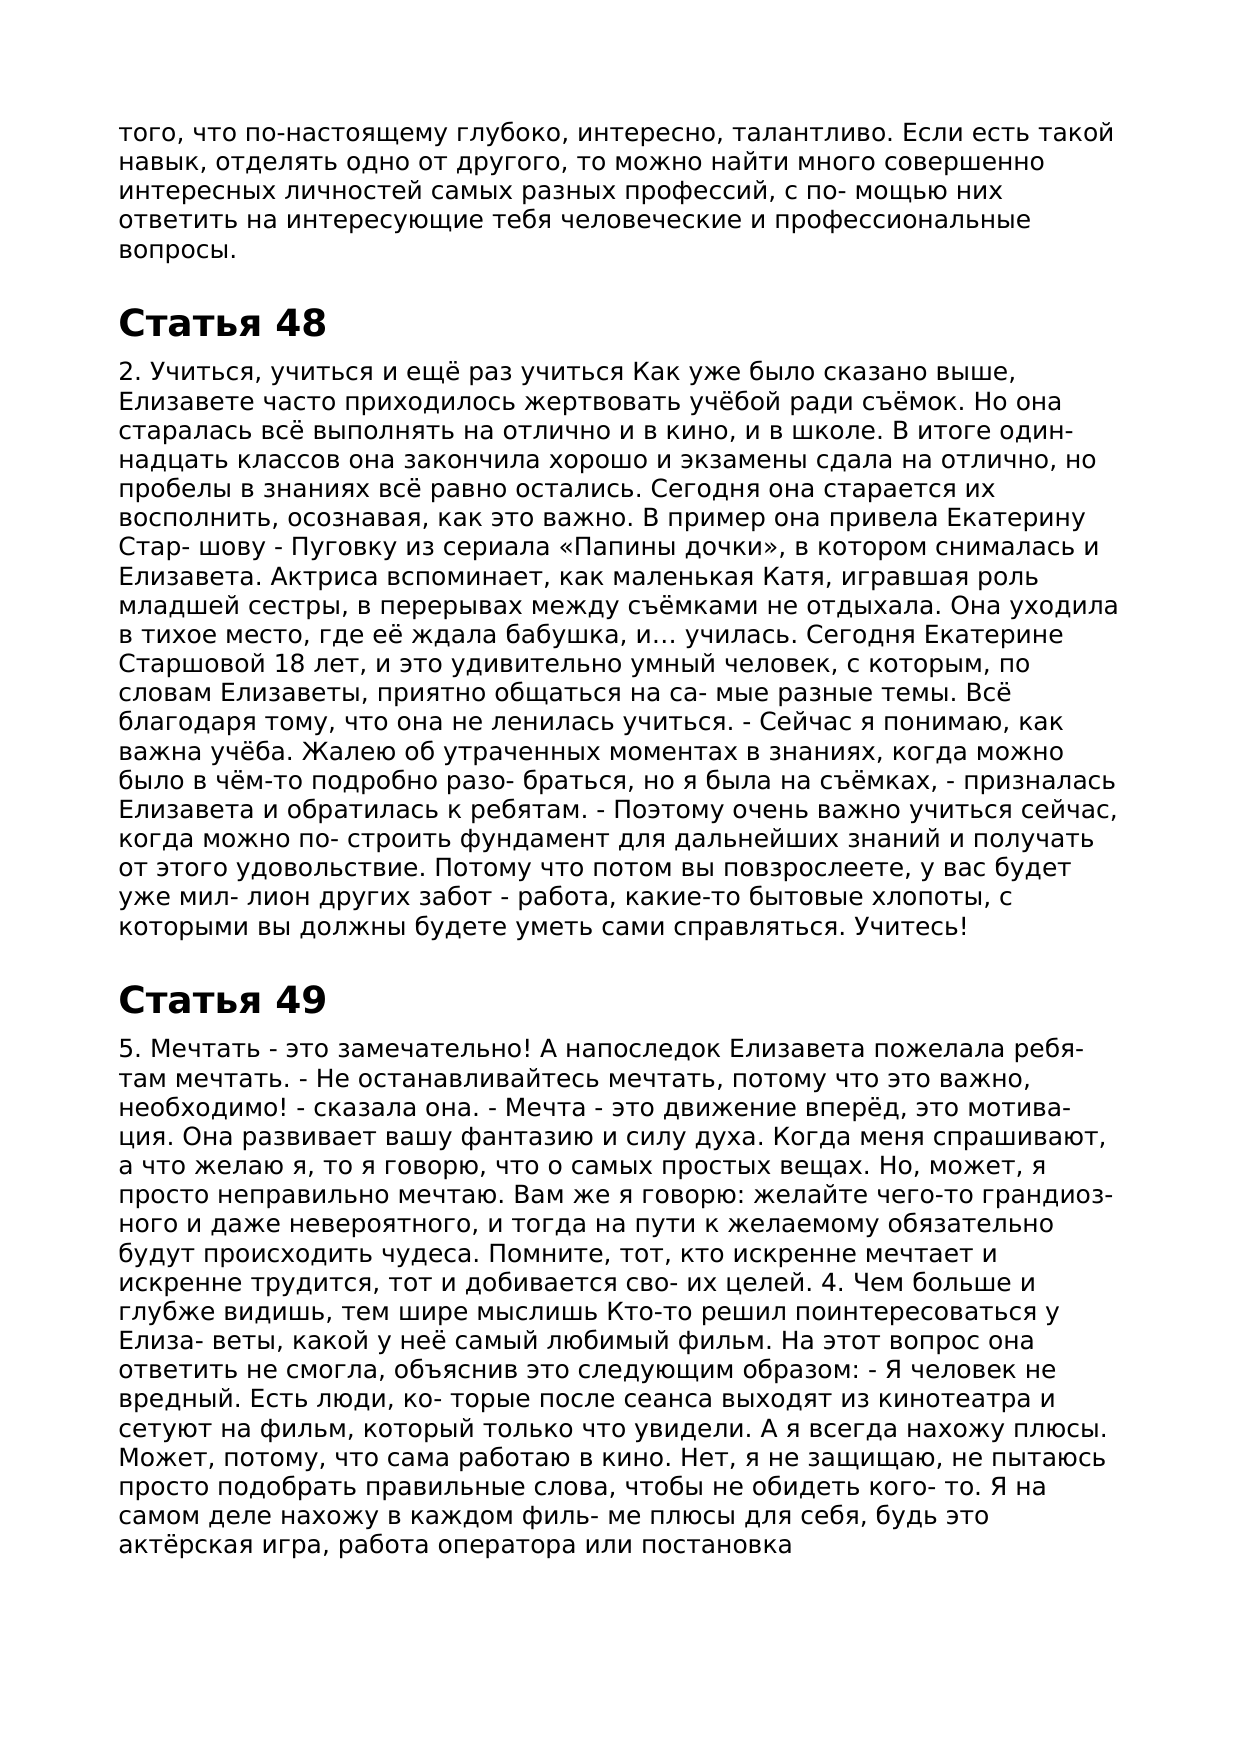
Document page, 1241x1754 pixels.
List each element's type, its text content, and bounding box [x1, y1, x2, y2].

text того, что по-настоящему глубоко, интересно, талантливо. Если есть такой навык, отделять одно от другого, то можно найти много совершенно интересных личностей самых разных профессий, с по- мощью них ответить на интересующие тебя человеческие и профессиональные вопросы. [118, 118, 1122, 264]
text 5. Мечтать - это замечательно! А напоследок Елизавета пожелала ребя- там мечтать. - Не останавливайтесь мечтать, потому что это важно, необходимо! - сказала она. - Мечта - это движение вперёд, это мотива- ция. Она развивает вашу фантазию и силу духа. Когда меня спрашивают, а что желаю я, то я говорю, что о самых простых вещах. Но, может, я просто неправильно мечтаю. Вам же я говорю: желайте чего-то грандиоз- ного и даже невероятного, и тогда на пути к желаемому обязательно будут происходить чудеса. Помните, тот, кто искренне мечтает и искренне трудится, тот и добивается сво- их целей. 4. Чем больше и глубже видишь, тем шире мыслишь Кто-то решил поинтересоваться у Елиза- веты, какой у неё самый любимый фильм. На этот вопрос она ответить не смогла, объяснив это следующим образом: - Я человек не вредный. Есть люди, ко- торые после сеанса выходят из кинотеатра и сетуют на фильм, который только что увидели. А я всегда нахожу плюсы. Может, потому, что сама работаю в кино. Нет, я не защищаю, не пытаюсь просто подобрать правильные слова, чтобы не обидеть кого- то. Я на самом деле нахожу в каждом филь- ме плюсы для себя, будь это актёрская игра, работа оператора или постановка [118, 1034, 1122, 1559]
subtitle Статья 49 [118, 978, 1122, 1022]
subtitle Статья 48 [118, 301, 1122, 345]
text 2. Учиться, учиться и ещё раз учиться Как уже было сказано выше, Елизавете часто приходилось жертвовать учёбой ради съёмок. Но она старалась всё выполнять на отлично и в кино, и в школе. В итоге один- надцать классов она закончила хорошо и экзамены сдала на отлично, но пробелы в знаниях всё равно остались. Сегодня она старается их восполнить, осознавая, как это важно. В пример она привела Екатерину Стар- шову - Пуговку из сериала «Папины дочки», в котором снималась и Елизавета. Актриса вспоминает, как маленькая Катя, игравшая роль младшей сестры, в перерывах между съёмками не отдыхала. Она уходила в тихое место, где её ждала бабушка, и… училась. Сегодня Екатерине Старшовой 18 лет, и это удивительно умный человек, с которым, по словам Елизаветы, приятно общаться на са- мые разные темы. Всё благодаря тому, что она не ленилась учиться. - Сейчас я понимаю, как важна учёба. Жалею об утраченных моментах в знаниях, когда можно было в чём-то подробно разо- браться, но я была на съёмках, - призналась Елизавета и обратилась к ребятам. - Поэтому очень важно учиться сейчас, когда можно по- строить фундамент для дальнейших знаний и получать от этого удовольствие. Потому что потом вы повзрослеете, у вас будет уже мил- лион других забот - работа, какие-то бытовые хлопоты, с которыми вы должны будете уметь сами справляться. Учитесь! [118, 358, 1122, 941]
